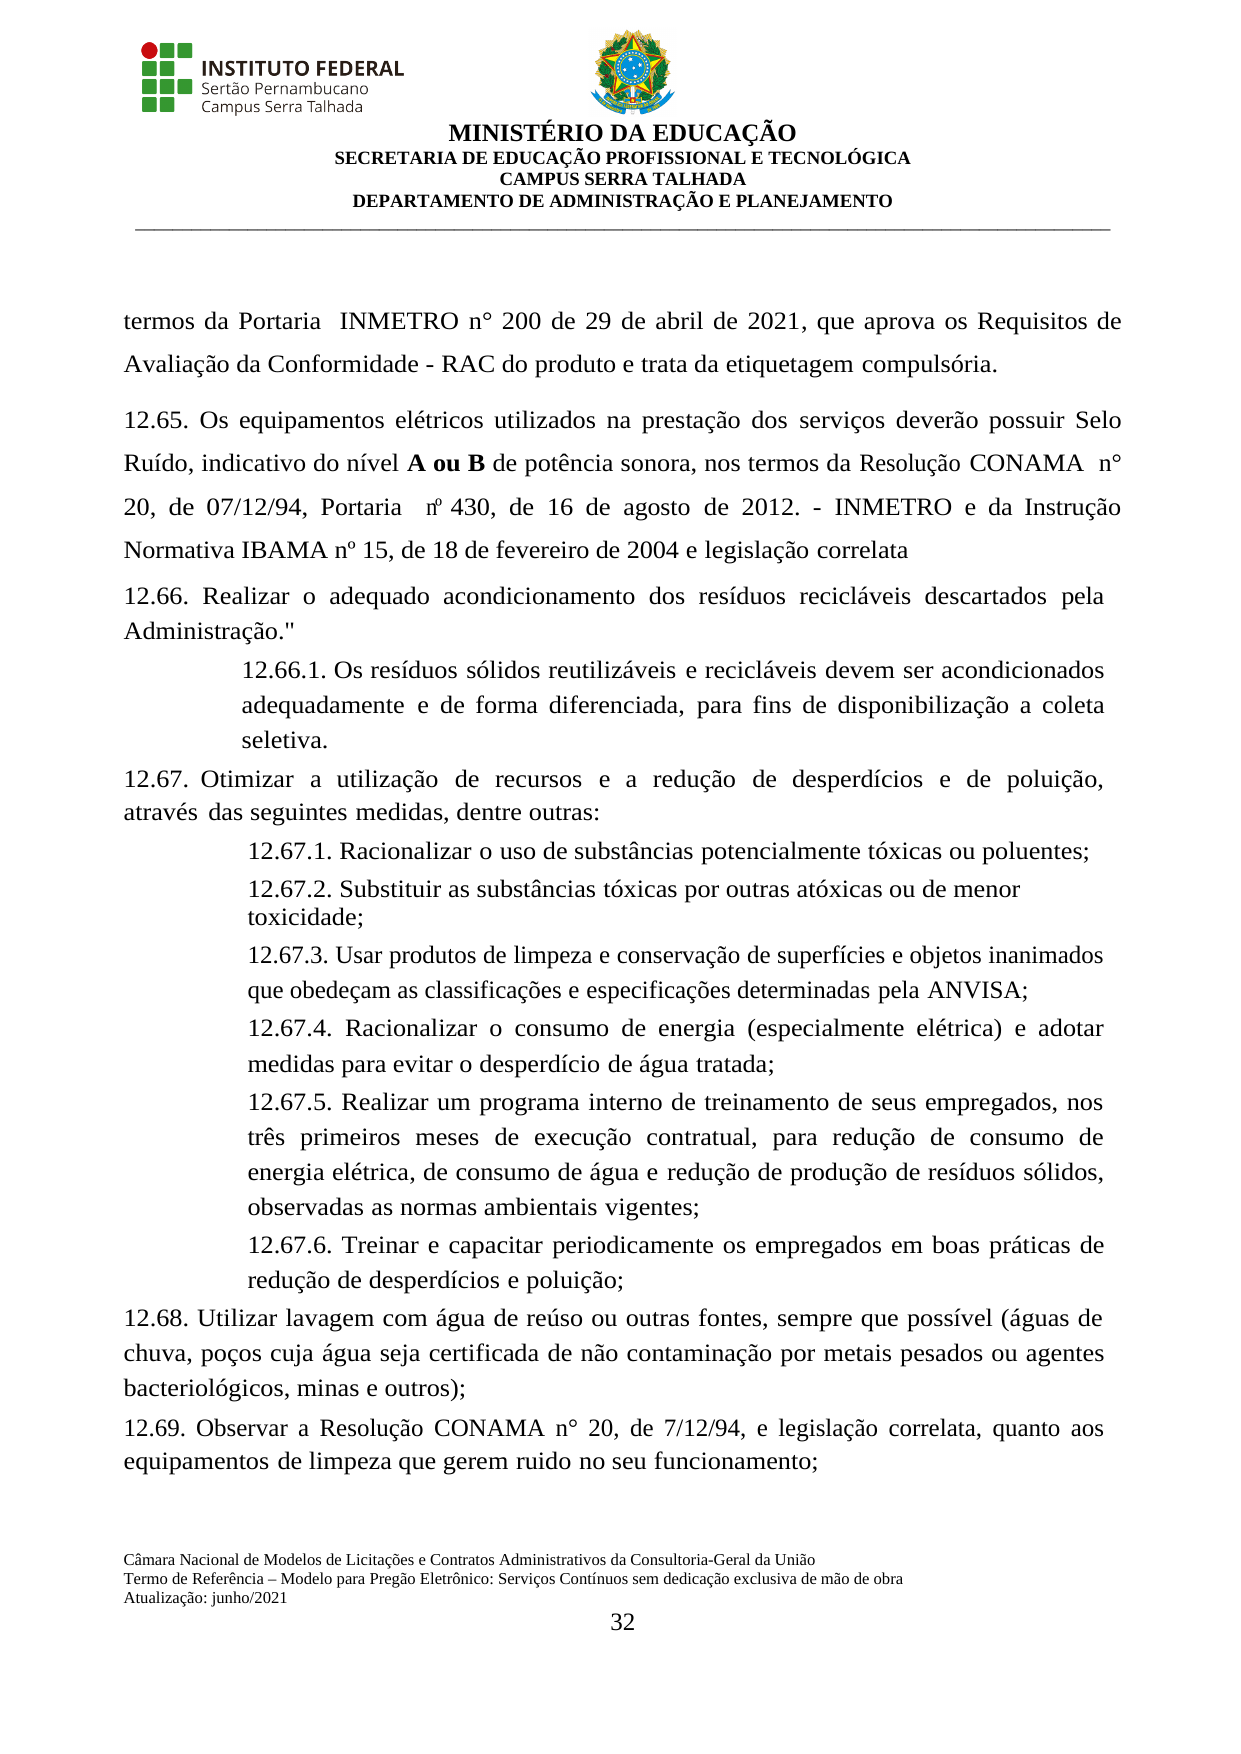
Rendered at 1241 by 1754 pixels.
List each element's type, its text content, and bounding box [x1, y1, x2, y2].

list 12.66. Realizar o adequado acondicionamento dos resíduos recicláveis descartados pela Administração." [123, 581, 1104, 645]
text termos da Portaria INMETRO n° 200 de 29 de abril de 2021, que aprova os Requisitos de Avaliação da Conformidade - RAC do produto e trata da etiquetagem compulsória. [123, 306, 1122, 378]
list 12.67.3. Usar produtos de limpeza e conservação de superfícies e objetos inanimados que obedeçam as classificações e especificações determinadas pela ANVISA; [247, 940, 1104, 1004]
list 12.67.2. Substituir as substâncias tóxicas por outras atóxicas ou de menor toxicidade; [247, 874, 1122, 931]
list 12.66.1. Os resíduos sólidos reutilizáveis e recicláveis devem ser acondicionados adequadamente e de forma diferenciada, para fins de disponibilização a coleta seletiva. [241, 655, 1104, 754]
list 12.68. Utilizar lavagem com água de reúso ou outras fontes, sempre que possível (águas de chuva, poços cuja água seja certificada de não contaminação por metais pesados ou agentes bacteriológicos, minas e outros); [123, 1303, 1104, 1401]
text 12.65. Os equipamentos elétricos utilizados na prestação dos serviços deverão possuir Selo Ruído, indicativo do nível A ou B de potência sonora, nos termos da Resolução CONAMA n° 20, de 07/12/94, Portaria nº 430, de 16 de agosto de 2012. - INMETRO e da Instrução Normativa IBAMA nº 15, de 18 de fevereiro de 2004 e legislação correlata [123, 405, 1122, 563]
list 12.67.6. Treinar e capacitar periodicamente os empregados em boas práticas de redução de desperdícios e poluição; [247, 1230, 1104, 1294]
list 12.67. Otimizar a utilização de recursos e a redução de desperdícios e de poluição, através das seguintes medidas, dentre outras: [123, 764, 1104, 826]
list 12.67.1. Racionalizar o uso de substâncias potencialmente tóxicas ou poluentes; [247, 836, 1122, 865]
list 12.67.4. Racionalizar o consumo de energia (especialmente elétrica) e adotar medidas para evitar o desperdício de água tratada; [247, 1013, 1104, 1078]
list 12.67.5. Realizar um programa interno de treinamento de seus empregados, nos três primeiros meses de execução contratual, para redução de consumo de energia elétrica, de consumo de água e redução de produção de resíduos sólidos, observadas as normas ambientais vigentes; [247, 1087, 1104, 1220]
picture [587, 27, 678, 117]
list 12.69. Observar a Resolução CONAMA n° 20, de 7/12/94, e legislação correlata, quanto aos equipamentos de limpeza que gerem ruido no seu funcionamento; [123, 1413, 1104, 1475]
picture [141, 42, 404, 116]
